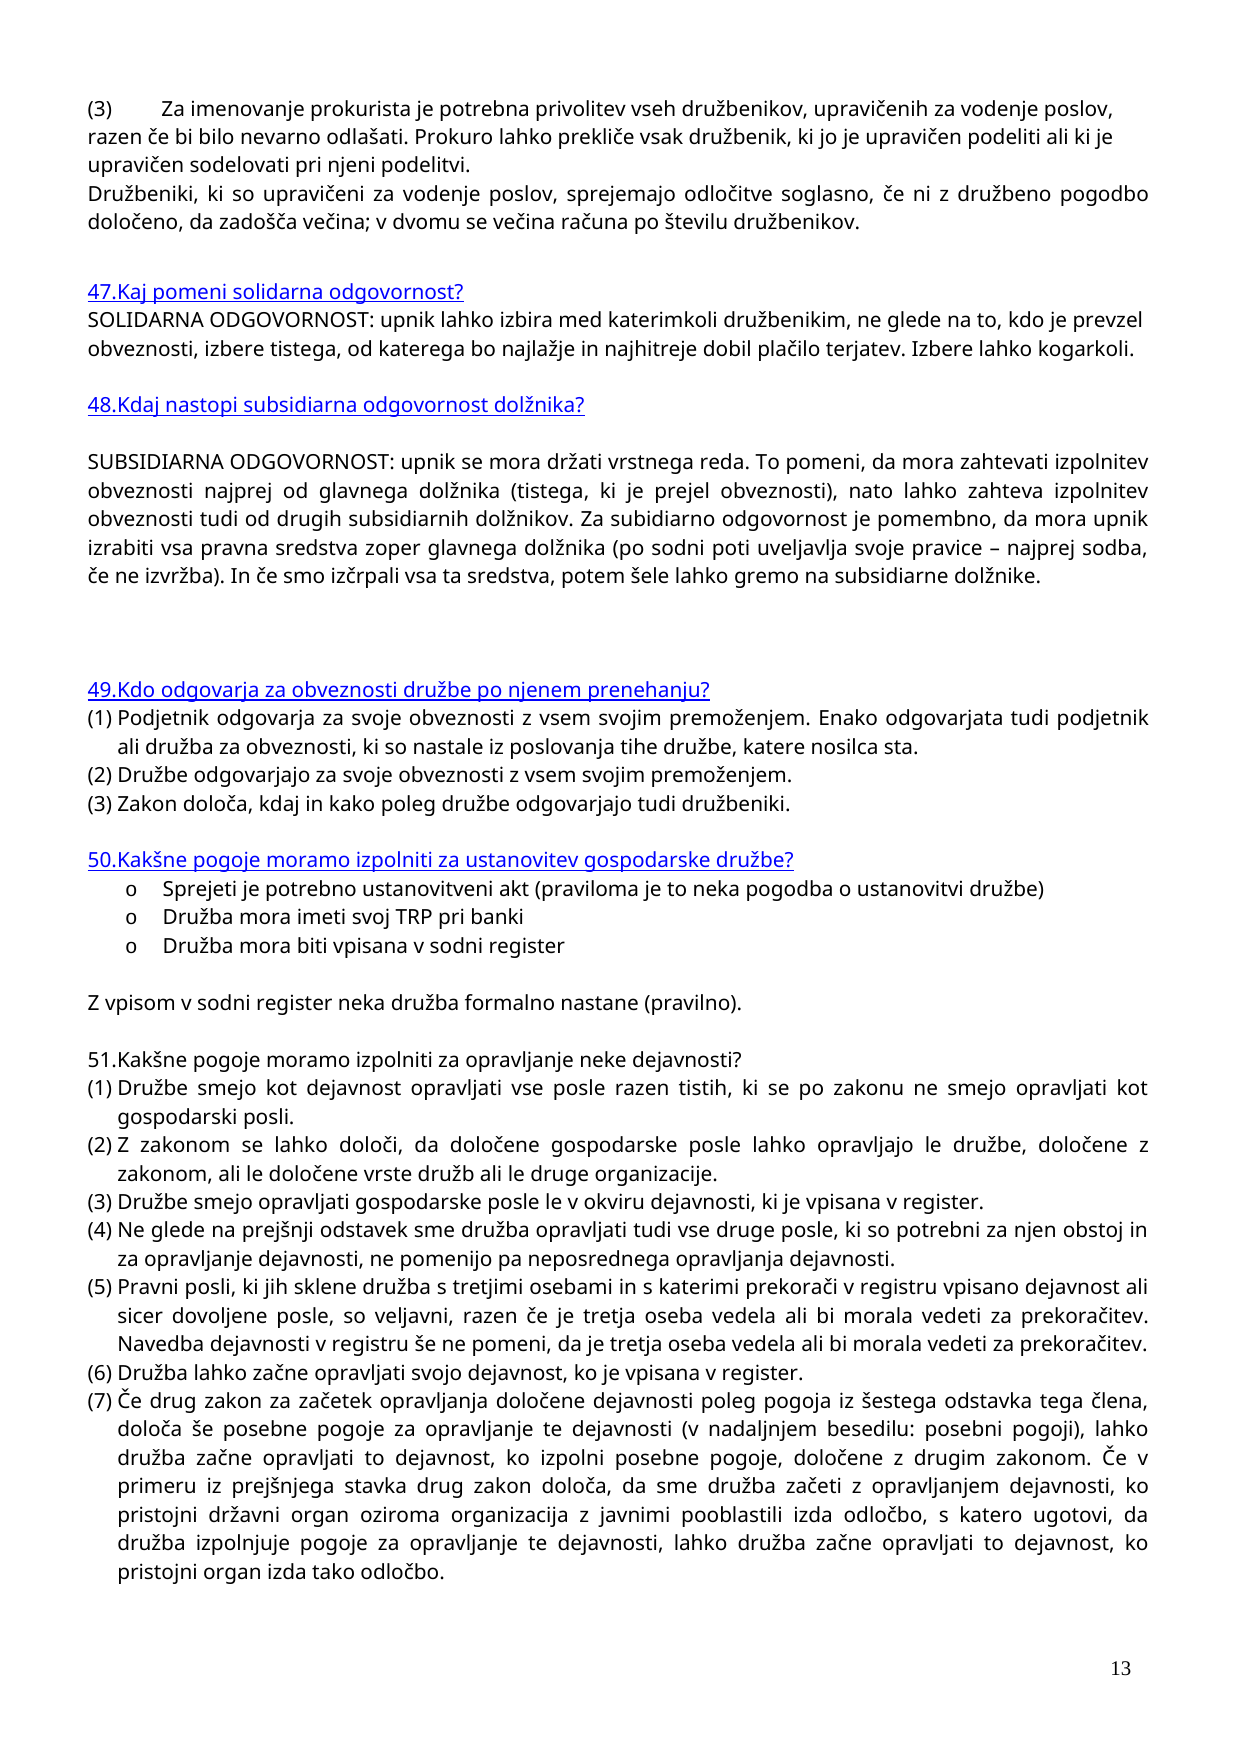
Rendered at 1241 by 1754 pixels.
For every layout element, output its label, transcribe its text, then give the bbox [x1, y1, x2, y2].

text 50.Kakšne pogoje moramo izpolniti za ustanovitev gospodarske družbe? [87, 846, 1217, 874]
text Družbeniki, ki so upravičeni za vodenje poslov, sprejemajo odločitve soglasno, če ni z družbeno pogodbo določeno, da zadošča večina; v dvomu se večina računa po številu družbenikov. [87, 179, 1150, 236]
list (2) Z zakonom se lahko določi, da določene gospodarske posle lahko opravljajo le družbe, določene z zakonom, ali le določene vrste družb ali le druge organizacije. [87, 1130, 1150, 1187]
list (6) Družba lahko začne opravljati svojo dejavnost, ko je vpisana v register. [87, 1358, 1150, 1386]
list (1) Podjetnik odgovarja za svoje obveznosti z vsem svojim premoženjem. Enako odgovarjata tudi podjetnik ali družba za obveznosti, ki so nastale iz poslovanja tihe družbe, katere nosilca sta. [87, 703, 1150, 760]
text 49.Kdo odgovarja za obveznosti družbe po njenem prenehanju? [87, 675, 1217, 703]
list (7) Če drug zakon za začetek opravljanja določene dejavnosti poleg pogoja iz šestega odstavka tega člena, določa še posebne pogoje za opravljanje te dejavnosti (v nadaljnjem besedilu: posebni pogoji), lahko družba začne opravljati to dejavnost, ko izpolni posebne pogoje, določene z drugim zakonom. Če v primeru iz prejšnjega stavka drug zakon določa, da sme družba začeti z opravljanjem dejavnosti, ko pristojni državni organ oziroma organizacija z javnimi pooblastili izda odločbo, s katero ugotovi, da družba izpolnjuje pogoje za opravljanje te dejavnosti, lahko družba začne opravljati to dejavnost, ko pristojni organ izda tako odločbo. [87, 1386, 1150, 1585]
text 51.Kakšne pogoje moramo izpolniti za opravljanje neke dejavnosti? [87, 1045, 1150, 1073]
list (3) Družbe smejo opravljati gospodarske posle le v okviru dejavnosti, ki je vpisana v register. [87, 1187, 1150, 1216]
text 47.Kaj pomeni solidarna odgovornost? [87, 277, 1217, 305]
list Sprejeti je potrebno ustanovitveni akt (praviloma je to neka pogodba o ustanovitvi družbe) [125, 874, 1150, 902]
list Družba mora imeti svoj TRP pri banki [125, 902, 1150, 931]
text (3) Za imenovanje prokurista je potrebna privolitev vseh družbenikov, upravičenih za vodenje poslov, razen če bi bilo nevarno odlašati. Prokuro lahko prekliče vsak družbenik, ki jo je upravičen podeliti ali ki je upravičen sodelovati pri njeni podelitvi. [87, 94, 1150, 179]
list (1) Družbe smejo kot dejavnost opravljati vse posle razen tistih, ki se po zakonu ne smejo opravljati kot gospodarski posli. [87, 1073, 1150, 1130]
text SUBSIDIARNA ODGOVORNOST: upnik se mora držati vrstnega reda. To pomeni, da mora zahtevati izpolnitev obveznosti najprej od glavnega dolžnika (tistega, ki je prejel obveznosti), nato lahko zahteva izpolnitev obveznosti tudi od drugih subsidiarnih dolžnikov. Za subidiarno odgovornost je pomembno, da mora upnik izrabiti vsa pravna sredstva zoper glavnega dolžnika (po sodni poti uveljavlja svoje pravice – najprej sodba, če ne izvržba). In če smo izčrpali vsa ta sredstva, potem šele lahko gremo na subsidiarne dolžnike. [87, 447, 1150, 589]
list (3) Zakon določa, kdaj in kako poleg družbe odgovarjajo tudi družbeniki. [87, 789, 1150, 817]
text 48.Kdaj nastopi subsidiarna odgovornost dolžnika? [87, 391, 1217, 419]
list (4) Ne glede na prejšnji odstavek sme družba opravljati tudi vse druge posle, ki so potrebni za njen obstoj in za opravljanje dejavnosti, ne pomenijo pa neposrednega opravljanja dejavnosti. [87, 1216, 1150, 1272]
text SOLIDARNA ODGOVORNOST: upnik lahko izbira med katerimkoli družbenikim, ne glede na to, kdo je prevzel obveznosti, izbere tistega, od katerega bo najlažje in najhitreje dobil plačilo terjatev. Izbere lahko kogarkoli. [87, 305, 1150, 362]
text Z vpisom v sodni register neka družba formalno nastane (pravilno). [87, 988, 1150, 1016]
list Družba mora biti vpisana v sodni register [125, 931, 1150, 959]
list (2) Družbe odgovarjajo za svoje obveznosti z vsem svojim premoženjem. [87, 760, 1150, 789]
list (5) Pravni posli, ki jih sklene družba s tretjimi osebami in s katerimi prekorači v registru vpisano dejavnost ali sicer dovoljene posle, so veljavni, razen če je tretja oseba vedela ali bi morala vedeti za prekoračitev. Navedba dejavnosti v registru še ne pomeni, da je tretja oseba vedela ali bi morala vedeti za prekoračitev. [87, 1272, 1150, 1358]
